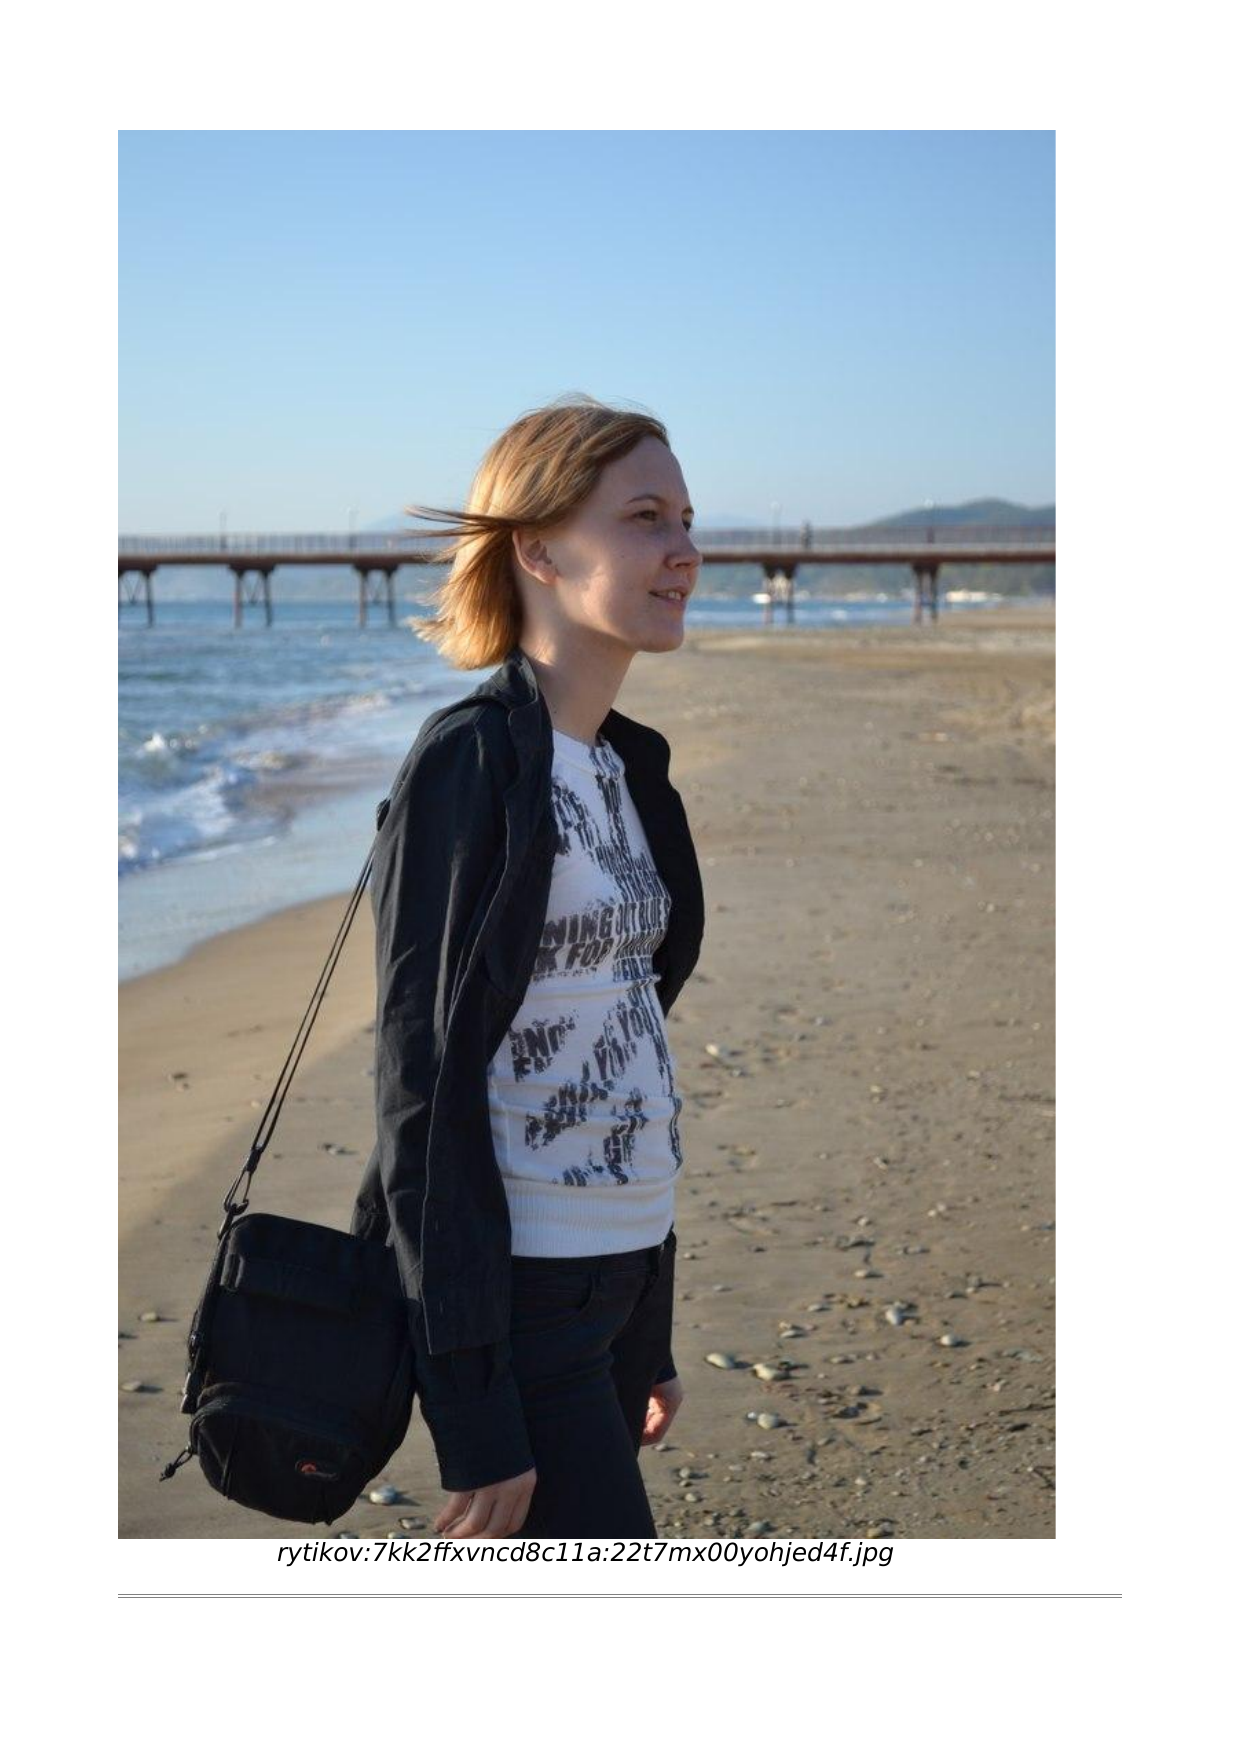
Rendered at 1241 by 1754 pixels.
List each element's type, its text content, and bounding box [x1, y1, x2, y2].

picture [118, 130, 1056, 1539]
text rytikov:7kk2ffxvncd8c11a:22t7mx00yohjed4f.jpg [118, 1539, 1056, 1567]
